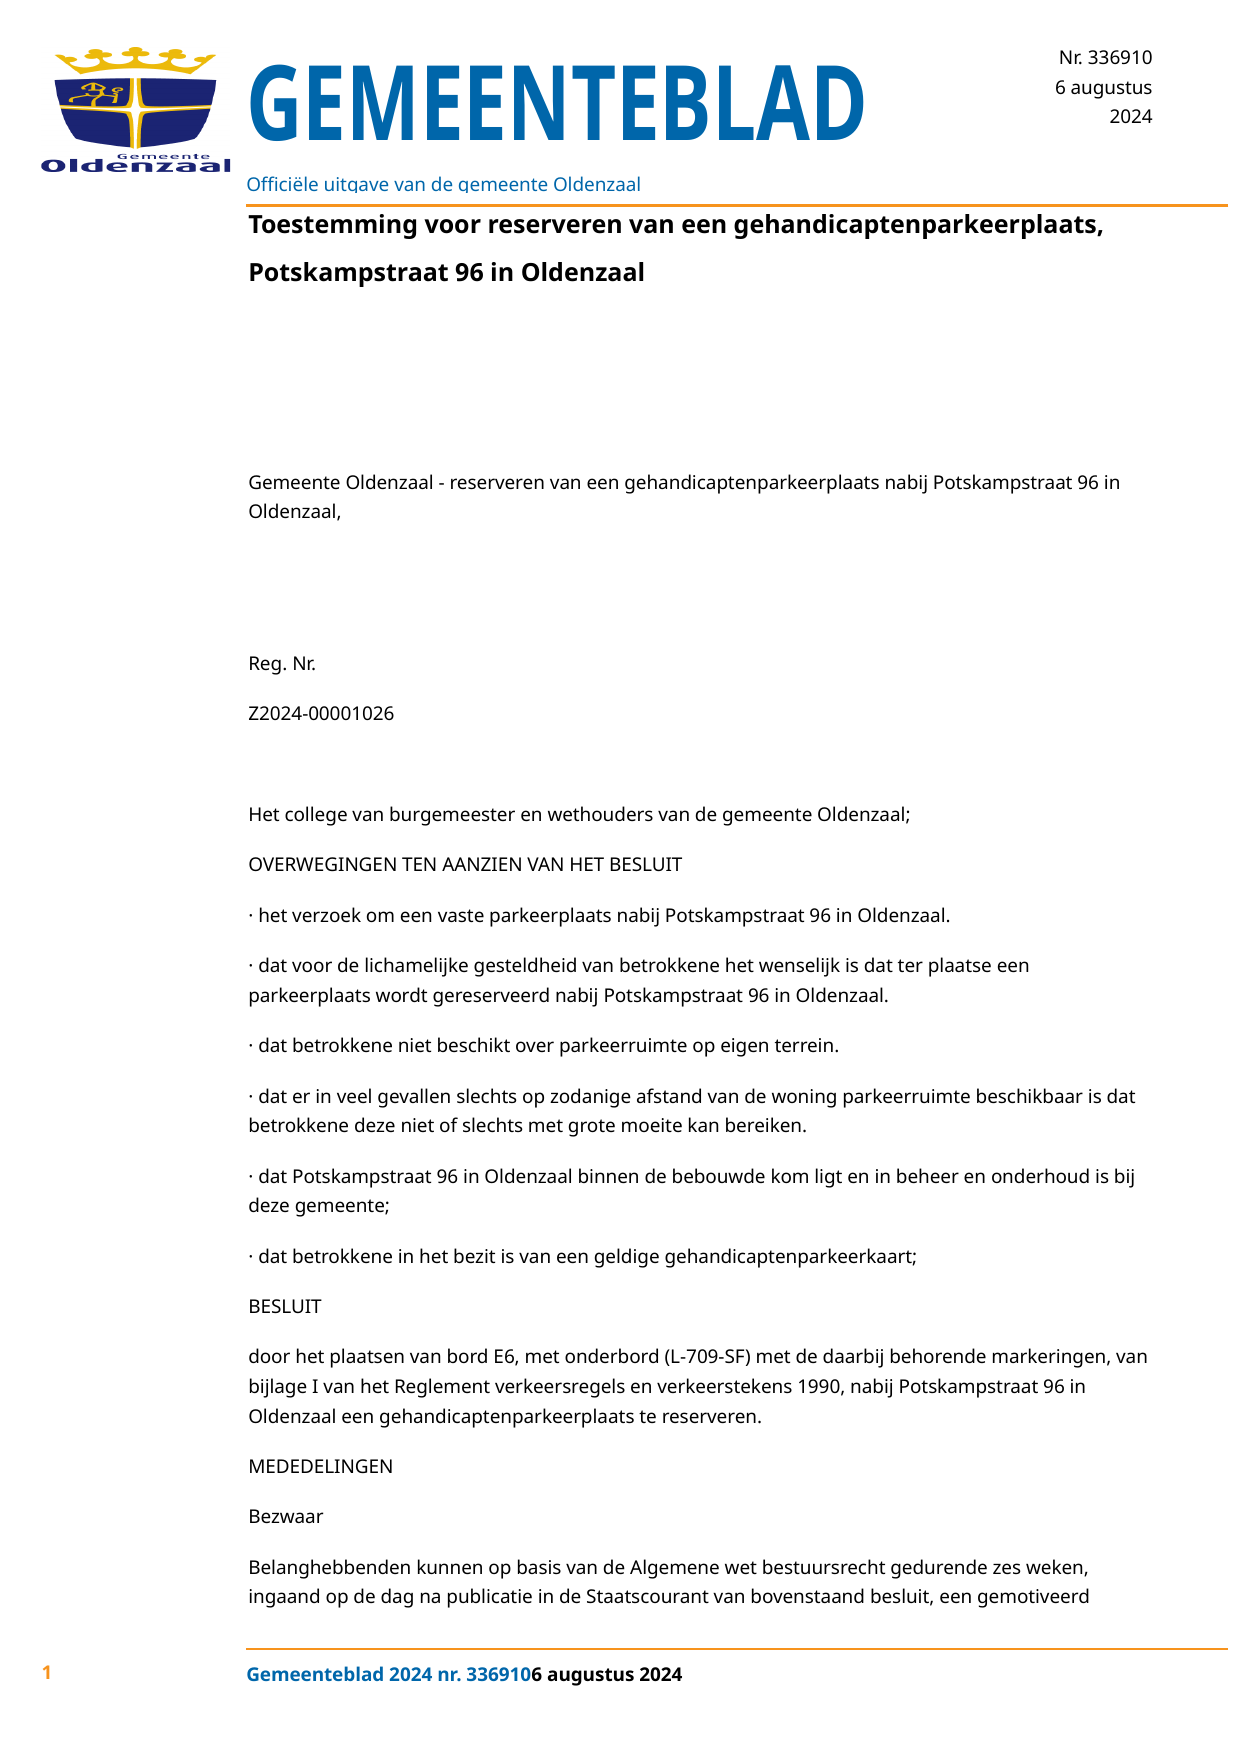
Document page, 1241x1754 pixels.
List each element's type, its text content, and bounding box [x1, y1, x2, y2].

text Bezwaar [248, 1504, 1152, 1529]
text Belanghebbenden kunnen op basis van de Algemene wet bestuursrecht gedurende zes weken, ingaand op de dag na publicatie in de Staatscourant van bovenstaand besluit, een gemotiveerd [248, 1554, 1152, 1609]
text door het plaatsen van bord E6, met onderbord (L-709-SF) met de daarbij behorende markeringen, van bijlage I van het Reglement verkeersregels en verkeerstekens 1990, nabij Potskampstraat 96 in Oldenzaal een gehandicaptenparkeerplaats te reserveren. [248, 1344, 1152, 1429]
text Z2024-00001026 [248, 700, 1152, 726]
text · dat er in veel gevallen slechts op zodanige afstand van de woning parkeerruimte beschikbaar is dat betrokkene deze niet of slechts met grote moeite kan bereiken. [248, 1083, 1152, 1138]
text · dat betrokkene in het bezit is van een geldige gehandicaptenparkeerkaart; [248, 1243, 1152, 1269]
text Het college van burgemeester en wethouders van de gemeente Oldenzaal; [248, 801, 1152, 827]
text · het verzoek om een vaste parkeerplaats nabij Potskampstraat 96 in Oldenzaal. [248, 902, 1152, 928]
text Toestemming voor reserveren van een gehandicaptenparkeerplaats, Potskampstraat 96 in Oldenzaal [248, 207, 1152, 288]
text · dat betrokkene niet beschikt over parkeerruimte op eigen terrein. [248, 1032, 1152, 1058]
text MEDEDELINGEN [248, 1453, 1152, 1479]
text · dat voor de lichamelijke gesteldheid van betrokkene het wenselijk is dat ter plaatse een parkeerplaats wordt gereserveerd nabij Potskampstraat 96 in Oldenzaal. [248, 952, 1152, 1008]
text Reg. Nr. [248, 650, 1152, 676]
text Gemeente Oldenzaal - reserveren van een gehandicaptenparkeerplaats nabij Potskampstraat 96 in Oldenzaal, [248, 469, 1152, 524]
text BESLUIT [248, 1293, 1152, 1319]
picture [41, 47, 231, 172]
text · dat Potskampstraat 96 in Oldenzaal binnen de bebouwde kom ligt en in beheer en onderhoud is bij deze gemeente; [248, 1163, 1152, 1218]
text OVERWEGINGEN TEN AANZIEN VAN HET BESLUIT [248, 852, 1152, 877]
